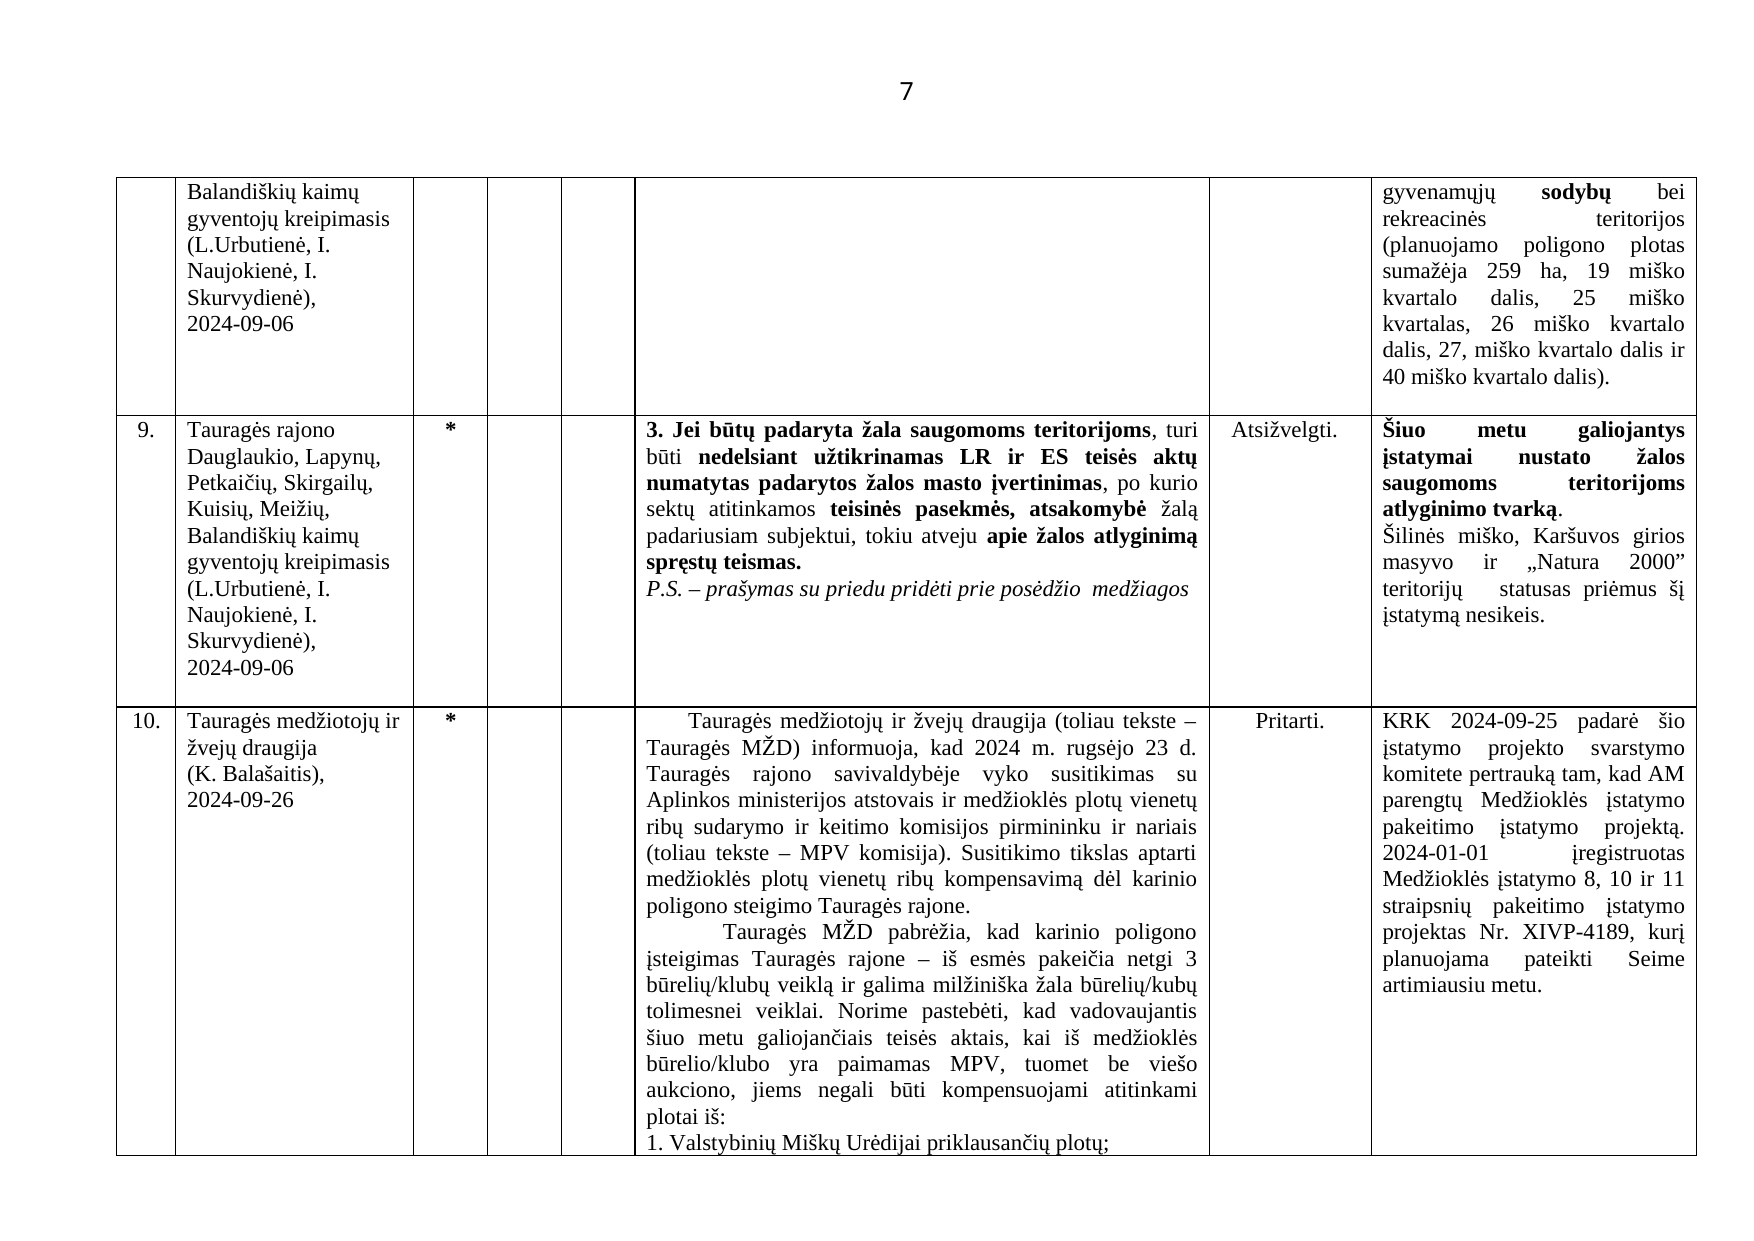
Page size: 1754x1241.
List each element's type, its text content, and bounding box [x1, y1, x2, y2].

table_cell [117, 178, 175, 415]
table_cell [562, 416, 634, 706]
table_cell Tauragės rajono Dauglaukio, Lapynų, Petkaičių, Skirgailų, Kuisių, Meižių, Balandiškių kaimų gyventojų kreipimasis (L.Urbutienė, I. Naujokienė, I. Skurvydienė), 2024-09-06 [176, 416, 413, 706]
table_cell [562, 708, 634, 1155]
table_cell KRK 2024-09-25 padarė šio įstatymo projekto svarstymo komitete pertrauką tam, kad AM parengtų Medžioklės įstatymo pakeitimo įstatymo projektą. 2024-01-01 įregistruotas Medžioklės įstatymo 8, 10 ir 11 straipsnių pakeitimo įstatymo projektas Nr. XIVP-4189, kurį planuojama pateikti Seime artimiausiu metu. [1372, 708, 1696, 1155]
table_cell 3. Jei būtų padaryta žala saugomoms teritorijoms, turi būti nedelsiant užtikrinamas LR ir ES teisės aktų numatytas padarytos žalos masto įvertinimas, po kurio sektų atitinkamos teisinės pasekmės, atsakomybė žalą padariusiam subjektui, tokiu atveju apie žalos atlyginimą spręstų teismas. P.S. – prašymas su priedu pridėti prie posėdžio medžiagos [636, 416, 1209, 706]
table_cell gyvenamųjų sodybų bei rekreacinės teritorijos (planuojamo poligono plotas sumažėja 259 ha, 19 miško kvartalo dalis, 25 miško kvartalas, 26 miško kvartalo dalis, 27, miško kvartalo dalis ir 40 miško kvartalo dalis). [1372, 178, 1696, 415]
table_cell * [414, 708, 487, 1155]
table_cell Tauragės medžiotojų ir žvejų draugija (toliau tekste – Tauragės MŽD) informuoja, kad 2024 m. rugsėjo 23 d. Tauragės rajono savivaldybėje vyko susitikimas su Aplinkos ministerijos atstovais ir medžioklės plotų vienetų ribų sudarymo ir keitimo komisijos pirmininku ir nariais (toliau tekste – MPV komisija). Susitikimo tikslas aptarti medžioklės plotų vienetų ribų kompensavimą dėl karinio poligono steigimo Tauragės rajone. Tauragės MŽD pabrėžia, kad karinio poligono įsteigimas Tauragės rajone – iš esmės pakeičia netgi 3 būrelių/klubų veiklą ir galima milžiniška žala būrelių/kubų tolimesnei veiklai. Norime pastebėti, kad vadovaujantis šiuo metu galiojančiais teisės aktais, kai iš medžioklės būrelio/klubo yra paimamas MPV, tuomet be viešo aukciono, jiems negali būti kompensuojami atitinkami plotai iš: 1. Valstybinių Miškų Urėdijai priklausančių plotų; [636, 708, 1209, 1155]
table_cell [414, 178, 487, 415]
table_cell Pritarti. [1210, 708, 1371, 1155]
table_cell [488, 178, 561, 415]
table_cell Šiuo metu galiojantys įstatymai nustato žalos saugomoms teritorijoms atlyginimo tvarką. Šilinės miško, Karšuvos girios masyvo ir „Natura 2000” teritorijų statusas priėmus šį įstatymą nesikeis. [1372, 416, 1696, 706]
table_cell Atsižvelgti. [1210, 416, 1371, 706]
table_cell [562, 178, 634, 415]
table_cell Tauragės medžiotojų ir žvejų draugija (K. Balašaitis), 2024-09-26 [176, 708, 413, 1155]
table_cell [488, 708, 561, 1155]
table_cell 9. [117, 416, 175, 706]
table_cell [636, 178, 1209, 415]
table_cell [488, 416, 561, 706]
table_cell [1210, 178, 1371, 415]
table_cell 10. [117, 708, 175, 1155]
table_cell Balandiškių kaimų gyventojų kreipimasis (L.Urbutienė, I. Naujokienė, I. Skurvydienė), 2024-09-06 [176, 178, 413, 415]
table_cell * [414, 416, 487, 706]
